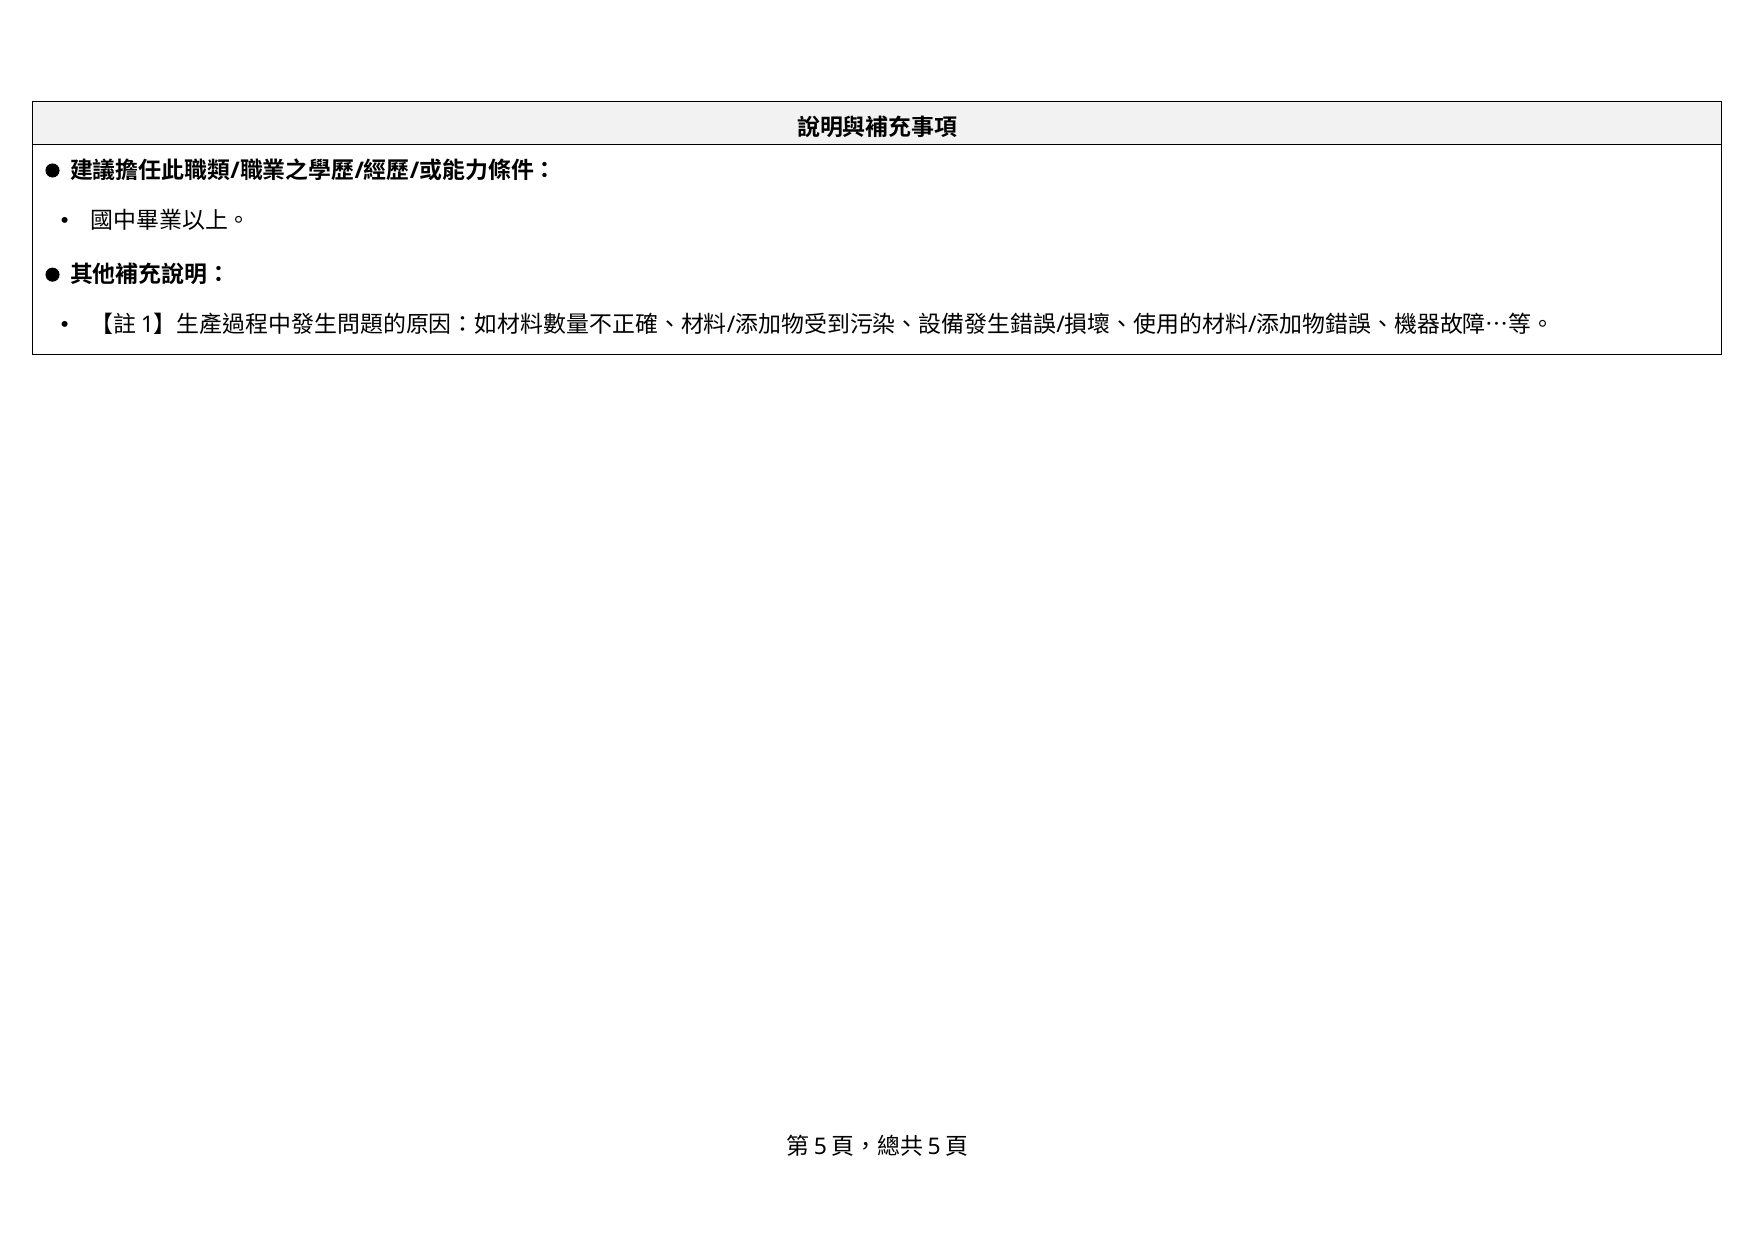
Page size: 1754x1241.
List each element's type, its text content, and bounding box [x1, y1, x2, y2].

table_header 說明與補充事項 [33, 102, 1721, 144]
table_cell 建議擔任此職類/職業之學歷/經歷/或能力條件： 國中畢業以上。 其他補充說明： 【註1】生產過程中發生問題的原因：如材料數量不正確、材料/添加物受到污染、設備發生錯誤/損壞、使用的材料/添加物錯誤、機器故障…等。 [33, 145, 1721, 354]
